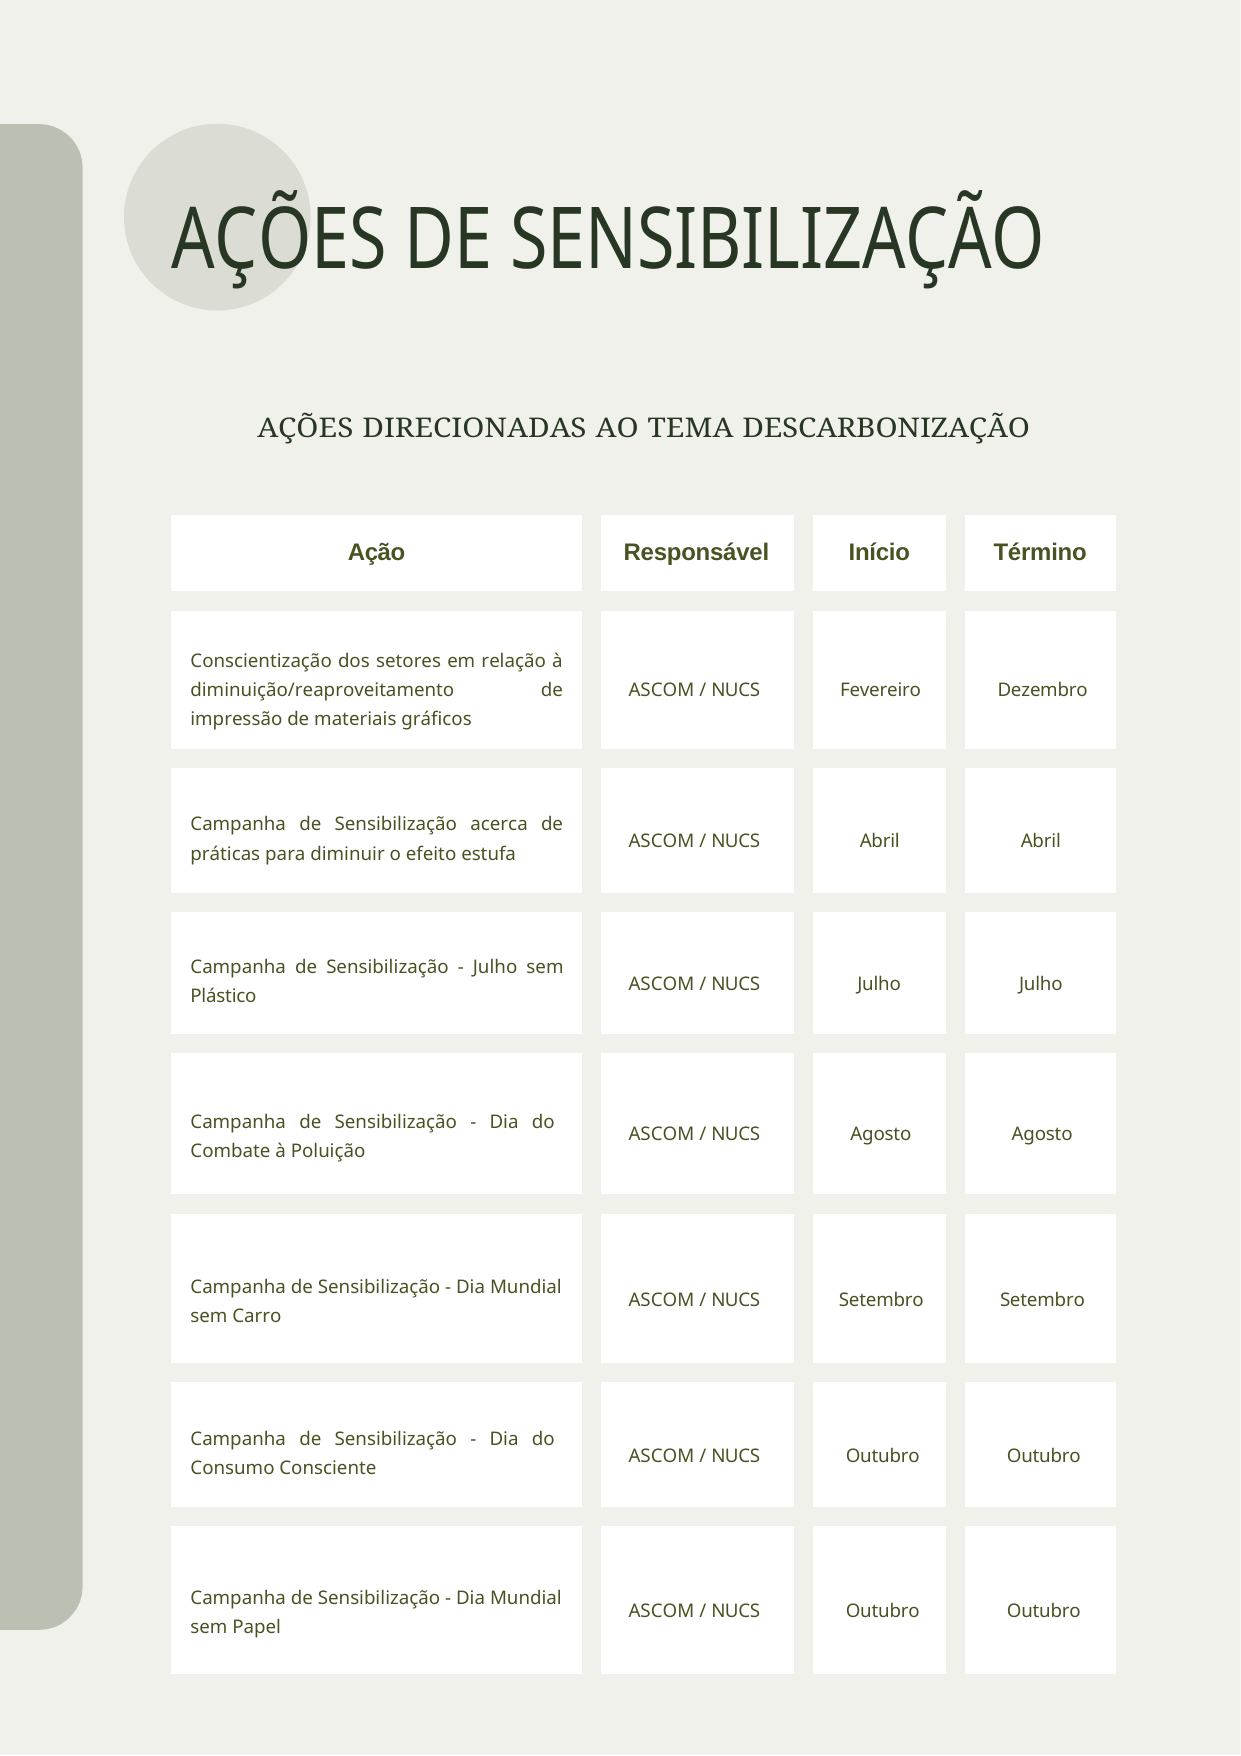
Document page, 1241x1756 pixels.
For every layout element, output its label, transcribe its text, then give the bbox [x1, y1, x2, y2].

text ASCOM / NUCS [628, 676, 794, 702]
text ASCOM / NUCS [628, 970, 794, 995]
text Campanha de Sensibilização - Dia Mundial sem Papel [190, 1584, 582, 1639]
text Abril [813, 827, 946, 853]
text Campanha de Sensibilização - Dia do Consumo Consciente [190, 1425, 582, 1480]
text ASCOM / NUCS [628, 1597, 794, 1622]
text Dezembro [997, 676, 1116, 702]
text Outubro [1007, 1597, 1116, 1622]
text Outubro [846, 1597, 946, 1622]
text Julho [965, 970, 1116, 995]
text Setembro [1000, 1286, 1116, 1311]
text Campanha de Sensibilização - Julho sem Plástico [190, 953, 582, 1008]
text Setembro [839, 1286, 946, 1311]
text ASCOM / NUCS [628, 827, 794, 853]
text Outubro [846, 1442, 946, 1468]
text Outubro [1007, 1442, 1116, 1468]
text Abril [965, 827, 1116, 853]
text ASCOM / NUCS [628, 1286, 794, 1311]
text ASCOM / NUCS [628, 1442, 794, 1468]
text Agosto [850, 1121, 946, 1146]
text Campanha de Sensibilização - Dia Mundial sem Carro [190, 1273, 582, 1328]
text Término [993, 538, 1116, 565]
text Ação [171, 538, 582, 565]
text ASCOM / NUCS [628, 1121, 794, 1146]
text Julho [857, 970, 946, 995]
text Fevereiro [840, 676, 946, 702]
text Campanha de Sensibilização - Dia do Combate à Poluição [190, 1108, 582, 1163]
text Início [848, 538, 946, 565]
text Responsável [623, 538, 794, 565]
text Conscientização dos setores em relação à diminuição/reaproveitamento de impressão de materiais gráficos [190, 647, 563, 731]
text Agosto [1011, 1121, 1116, 1146]
text Campanha de Sensibilização acerca de práticas para diminuir o efeito estufa [190, 811, 582, 866]
